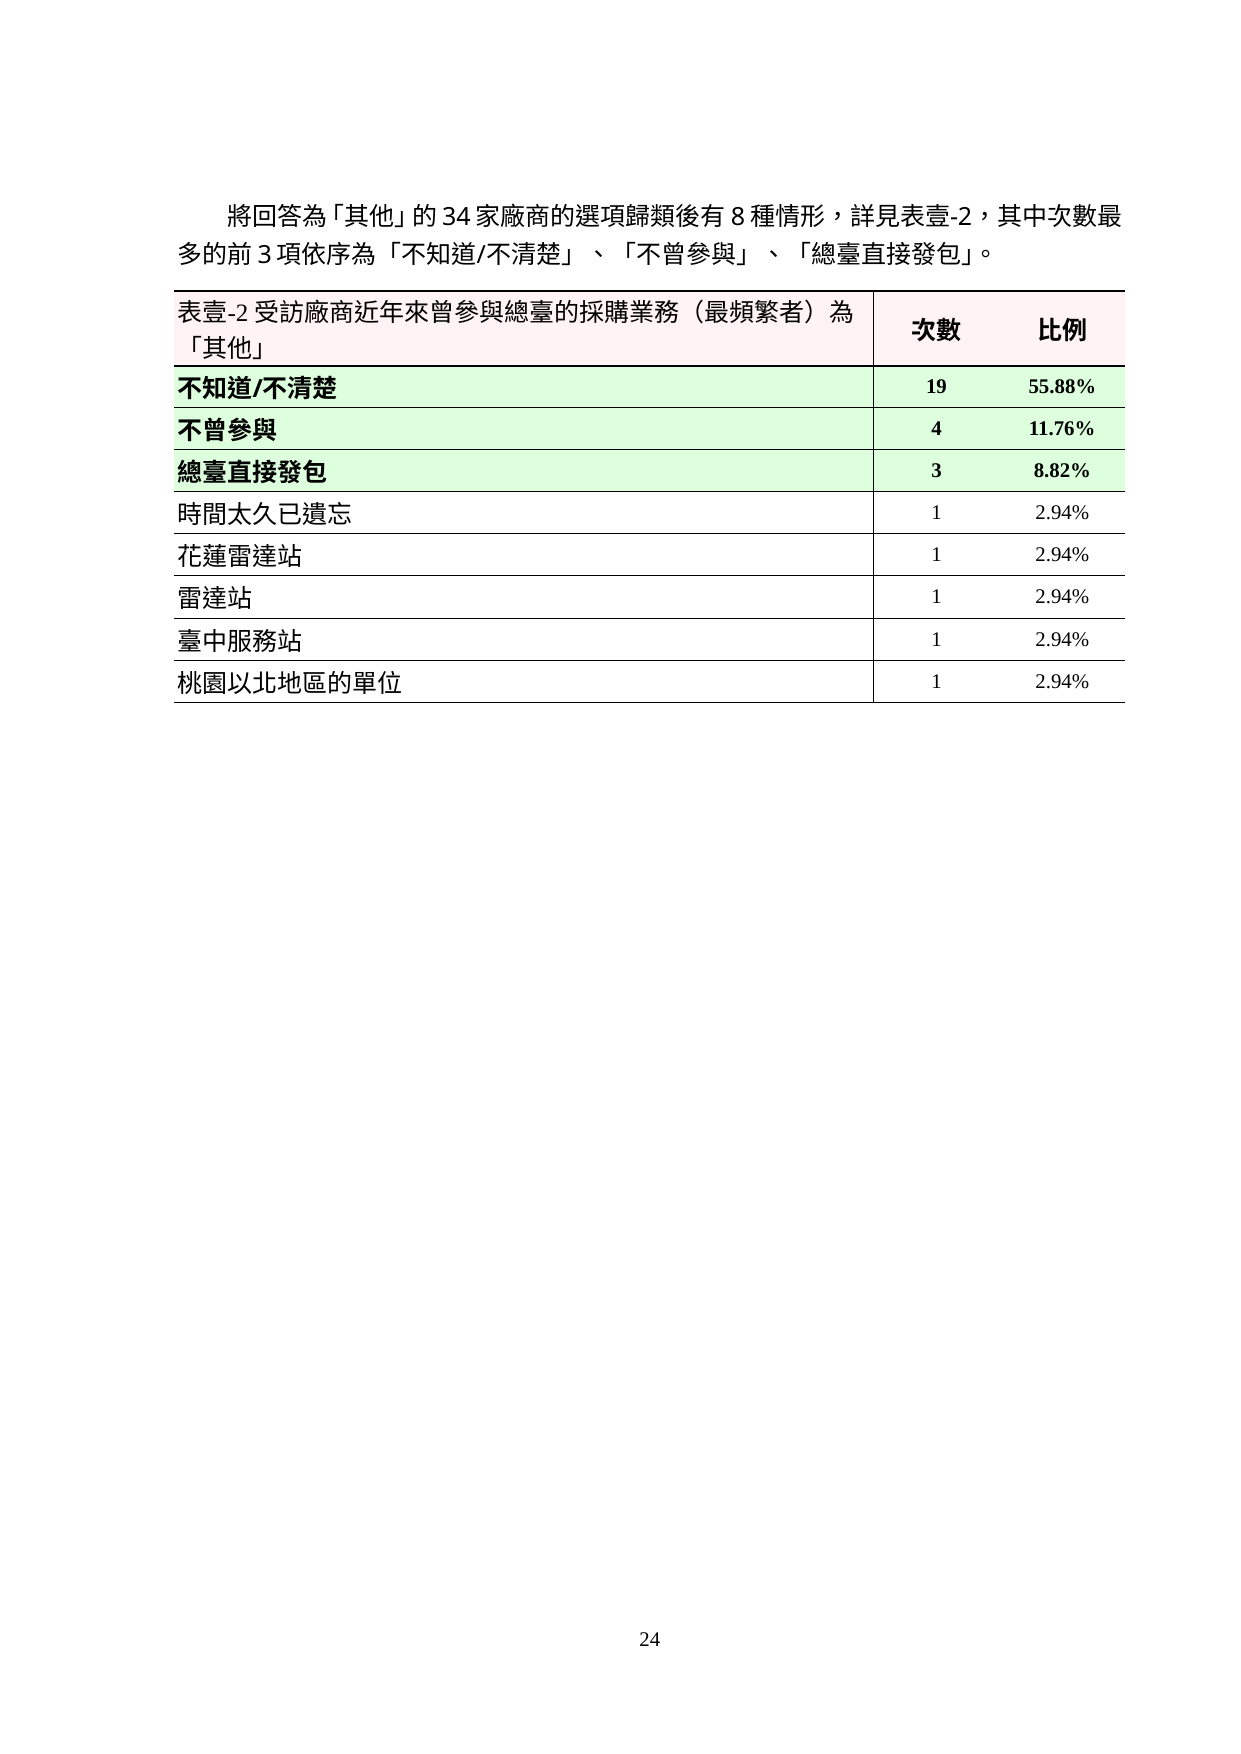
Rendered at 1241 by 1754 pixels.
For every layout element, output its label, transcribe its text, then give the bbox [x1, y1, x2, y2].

table_cell 11.76% [999, 408, 1125, 449]
table_header 比例 [999, 292, 1125, 364]
table_cell 桃園以北地區的單位 [174, 661, 873, 702]
table_cell 2.94% [999, 492, 1125, 533]
table_cell 2.94% [999, 661, 1125, 702]
table_cell 1 [874, 576, 999, 618]
table_cell 時間太久已遺忘 [174, 492, 873, 533]
table_cell 不曾參與 [174, 408, 873, 449]
table_header 表壹-2 受訪廠商近年來曾參與總臺的採購業務（最頻繁者）為「其他」 [174, 292, 873, 364]
table_cell 臺中服務站 [174, 619, 873, 660]
table_header 次數 [874, 292, 999, 364]
table_cell 花蓮雷達站 [174, 534, 873, 575]
table_cell 1 [874, 619, 999, 660]
table_cell 1 [874, 534, 999, 575]
text 將回答為「其他」的34家廠商的選項歸類後有8種情形，詳見表壹-2，其中次數最多的前3項依序為「不知道/不清楚」、「不曾參與」、「總臺直接發包」。 [177, 196, 1122, 271]
table_cell 2.94% [999, 534, 1125, 575]
table_cell 19 [874, 367, 999, 407]
table_cell 1 [874, 492, 999, 533]
table_cell 8.82% [999, 450, 1125, 491]
table_cell 不知道/不清楚 [174, 367, 873, 407]
table_cell 55.88% [999, 367, 1125, 407]
table_cell 2.94% [999, 576, 1125, 618]
table_cell 1 [874, 661, 999, 702]
table_cell 總臺直接發包 [174, 450, 873, 491]
table_cell 4 [874, 408, 999, 449]
table_cell 2.94% [999, 619, 1125, 660]
table_cell 3 [874, 450, 999, 491]
table_cell 雷達站 [174, 576, 873, 618]
